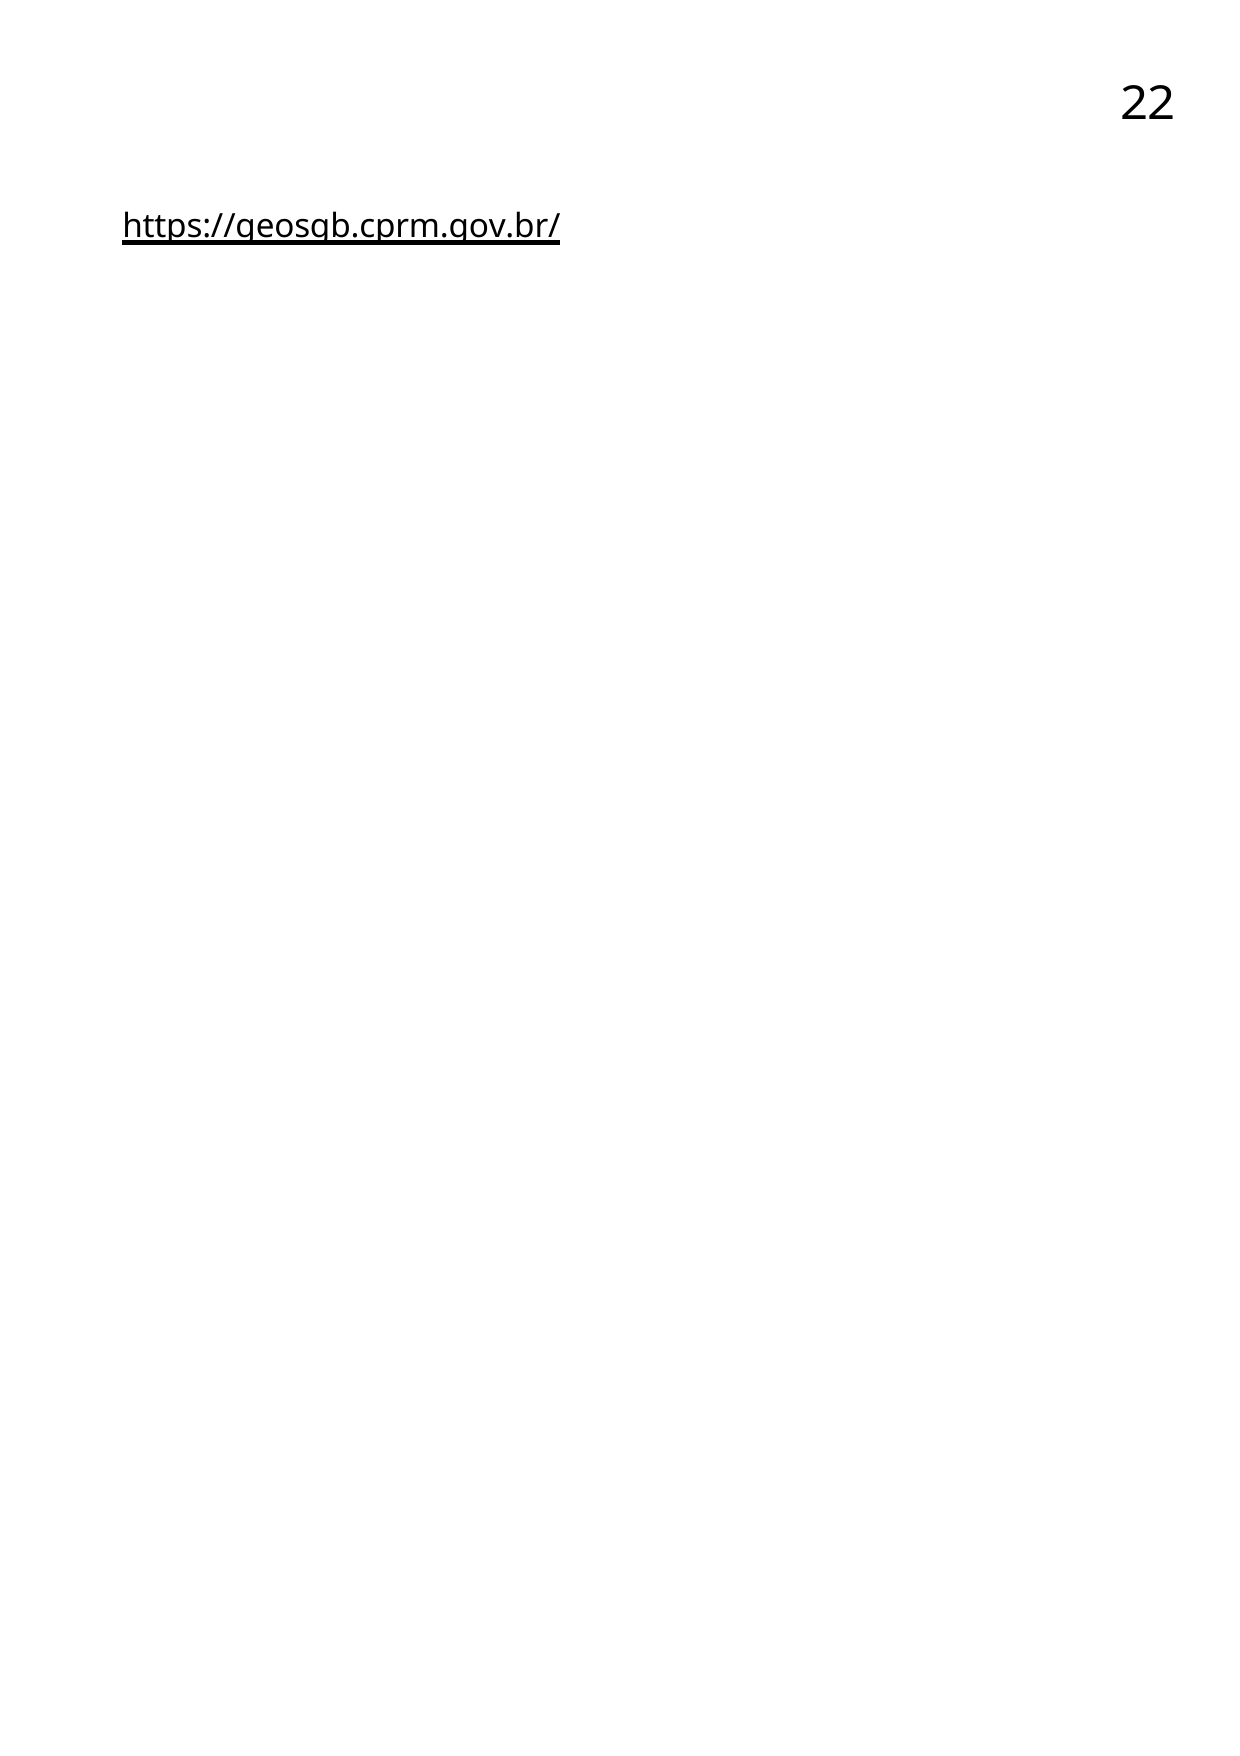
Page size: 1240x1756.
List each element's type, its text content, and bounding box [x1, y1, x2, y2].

text https://geosgb.cprm.gov.br/ [122, 202, 1239, 247]
